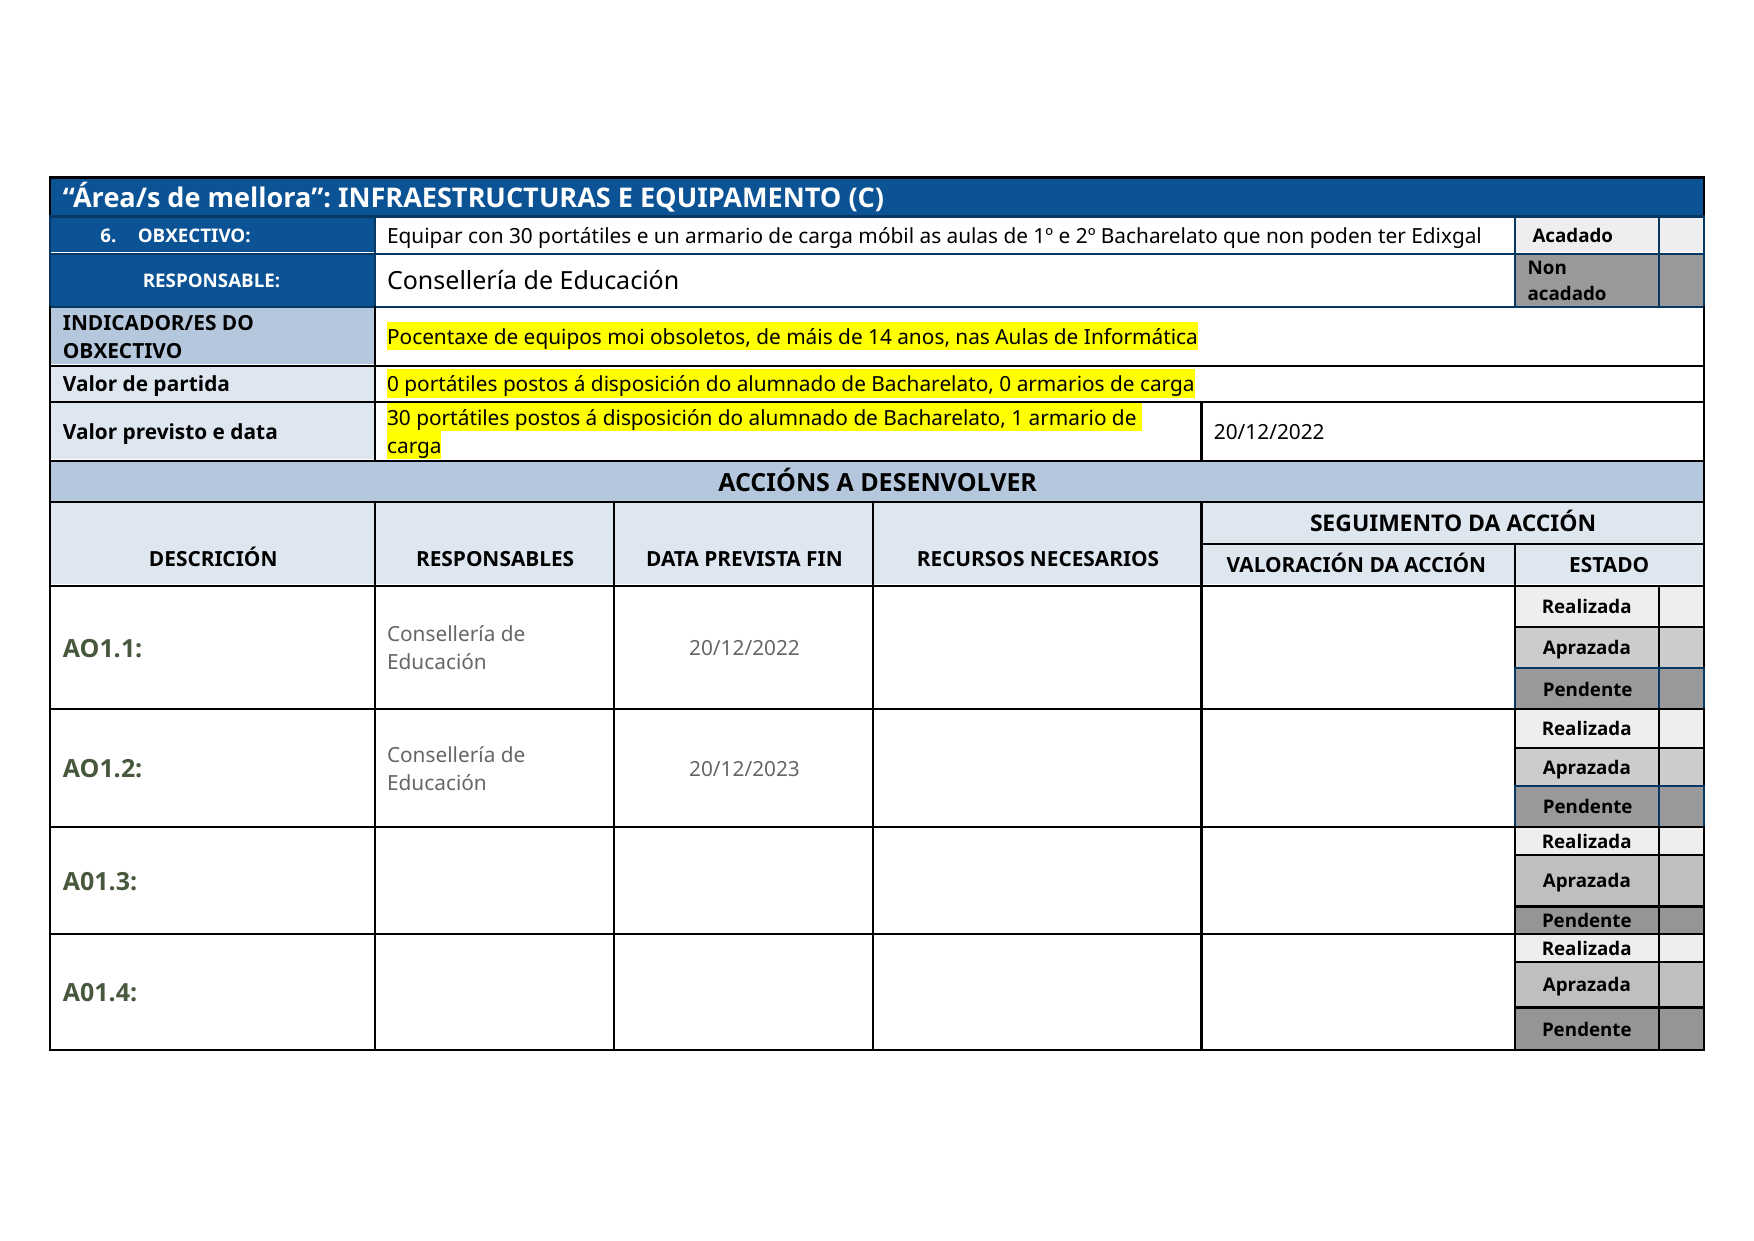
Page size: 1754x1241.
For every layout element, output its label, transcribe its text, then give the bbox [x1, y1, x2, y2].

table_cell VALORACIÓN DA ACCIÓN [1203, 545, 1514, 584]
table_cell Realizada [1516, 935, 1658, 961]
table_cell A01.3: [51, 828, 374, 933]
table_cell [376, 935, 613, 1049]
table_cell 20/12/2022 [615, 587, 872, 708]
table_cell Aprazada [1516, 856, 1658, 905]
table_cell Aprazada [1516, 628, 1658, 667]
table_cell 30 portátiles postos á disposición do alumnado de Bacharelato, 1 armario de carga [376, 403, 1200, 459]
table_cell Valor previsto e data [51, 403, 374, 459]
table_cell Pendente [1516, 908, 1658, 933]
table_cell [1660, 628, 1703, 667]
table_cell [1660, 587, 1703, 626]
table_cell RECURSOS NECESARIOS [874, 503, 1200, 584]
table_cell Consellería de Educación [376, 710, 613, 826]
table_cell [874, 828, 1200, 933]
table_cell [1203, 710, 1514, 826]
table_cell [1660, 856, 1703, 905]
table_cell Aprazada [1516, 749, 1658, 785]
table_cell ESTADO [1516, 545, 1703, 584]
table_cell [615, 935, 872, 1049]
table_cell RESPONSABLE: [51, 255, 374, 306]
table_cell [874, 935, 1200, 1049]
table_cell [1660, 669, 1703, 708]
table_cell Realizada [1516, 587, 1658, 626]
table_cell A01.4: [51, 935, 374, 1049]
table_cell Acadado [1516, 218, 1658, 252]
table_cell [1203, 587, 1514, 708]
table_cell [376, 828, 613, 933]
table_cell [1660, 908, 1703, 933]
table_cell [874, 710, 1200, 826]
table_cell [1660, 710, 1703, 747]
table_cell Equipar con 30 portátiles e un armario de carga móbil as aulas de 1º e 2º Bacharelato que non poden ter Edixgal [376, 218, 1514, 252]
table_cell [1660, 828, 1703, 854]
table_cell Consellería de Educación [376, 255, 1514, 306]
table_cell [1660, 935, 1703, 961]
table_cell [615, 828, 872, 933]
table_cell 0 portátiles postos á disposición do alumnado de Bacharelato, 0 armarios de carga [376, 367, 1703, 401]
table_cell Realizada [1516, 828, 1658, 854]
table_cell [1203, 828, 1514, 933]
table_cell [1660, 963, 1703, 1006]
table_cell DATA PREVISTA FIN [615, 503, 872, 584]
table_cell Pendente [1516, 669, 1658, 708]
table_cell INDICADOR/ES DO OBXECTIVO [51, 308, 374, 364]
table_cell Pendente [1516, 1009, 1658, 1049]
table_cell 20/12/2023 [615, 710, 872, 826]
table_cell [874, 587, 1200, 708]
table_cell RESPONSABLES [376, 503, 613, 584]
table_cell OBXECTIVO: [51, 218, 374, 252]
table_cell AO1.2: [51, 710, 374, 826]
table_cell Consellería de Educación [376, 587, 613, 708]
table_cell Realizada [1516, 710, 1658, 747]
table_cell Pocentaxe de equipos moi obsoletos, de máis de 14 anos, nas Aulas de Informática [376, 308, 1703, 364]
table_cell [1660, 749, 1703, 785]
table_cell [1660, 255, 1703, 306]
table_cell ACCIÓNS A DESENVOLVER [51, 462, 1703, 501]
table_cell [1660, 1009, 1703, 1049]
table_cell Non acadado [1516, 255, 1658, 306]
table_cell SEGUIMENTO DA ACCIÓN [1203, 503, 1703, 543]
table_cell AO1.1: [51, 587, 374, 708]
table_cell Pendente [1516, 787, 1658, 826]
table_cell [1203, 935, 1514, 1049]
table_cell [1660, 218, 1703, 252]
table_cell [1660, 787, 1703, 826]
table_cell 20/12/2022 [1203, 403, 1703, 459]
table_cell Valor de partida [51, 367, 374, 401]
table_cell DESCRICIÓN [51, 503, 374, 584]
table_cell Aprazada [1516, 963, 1658, 1006]
